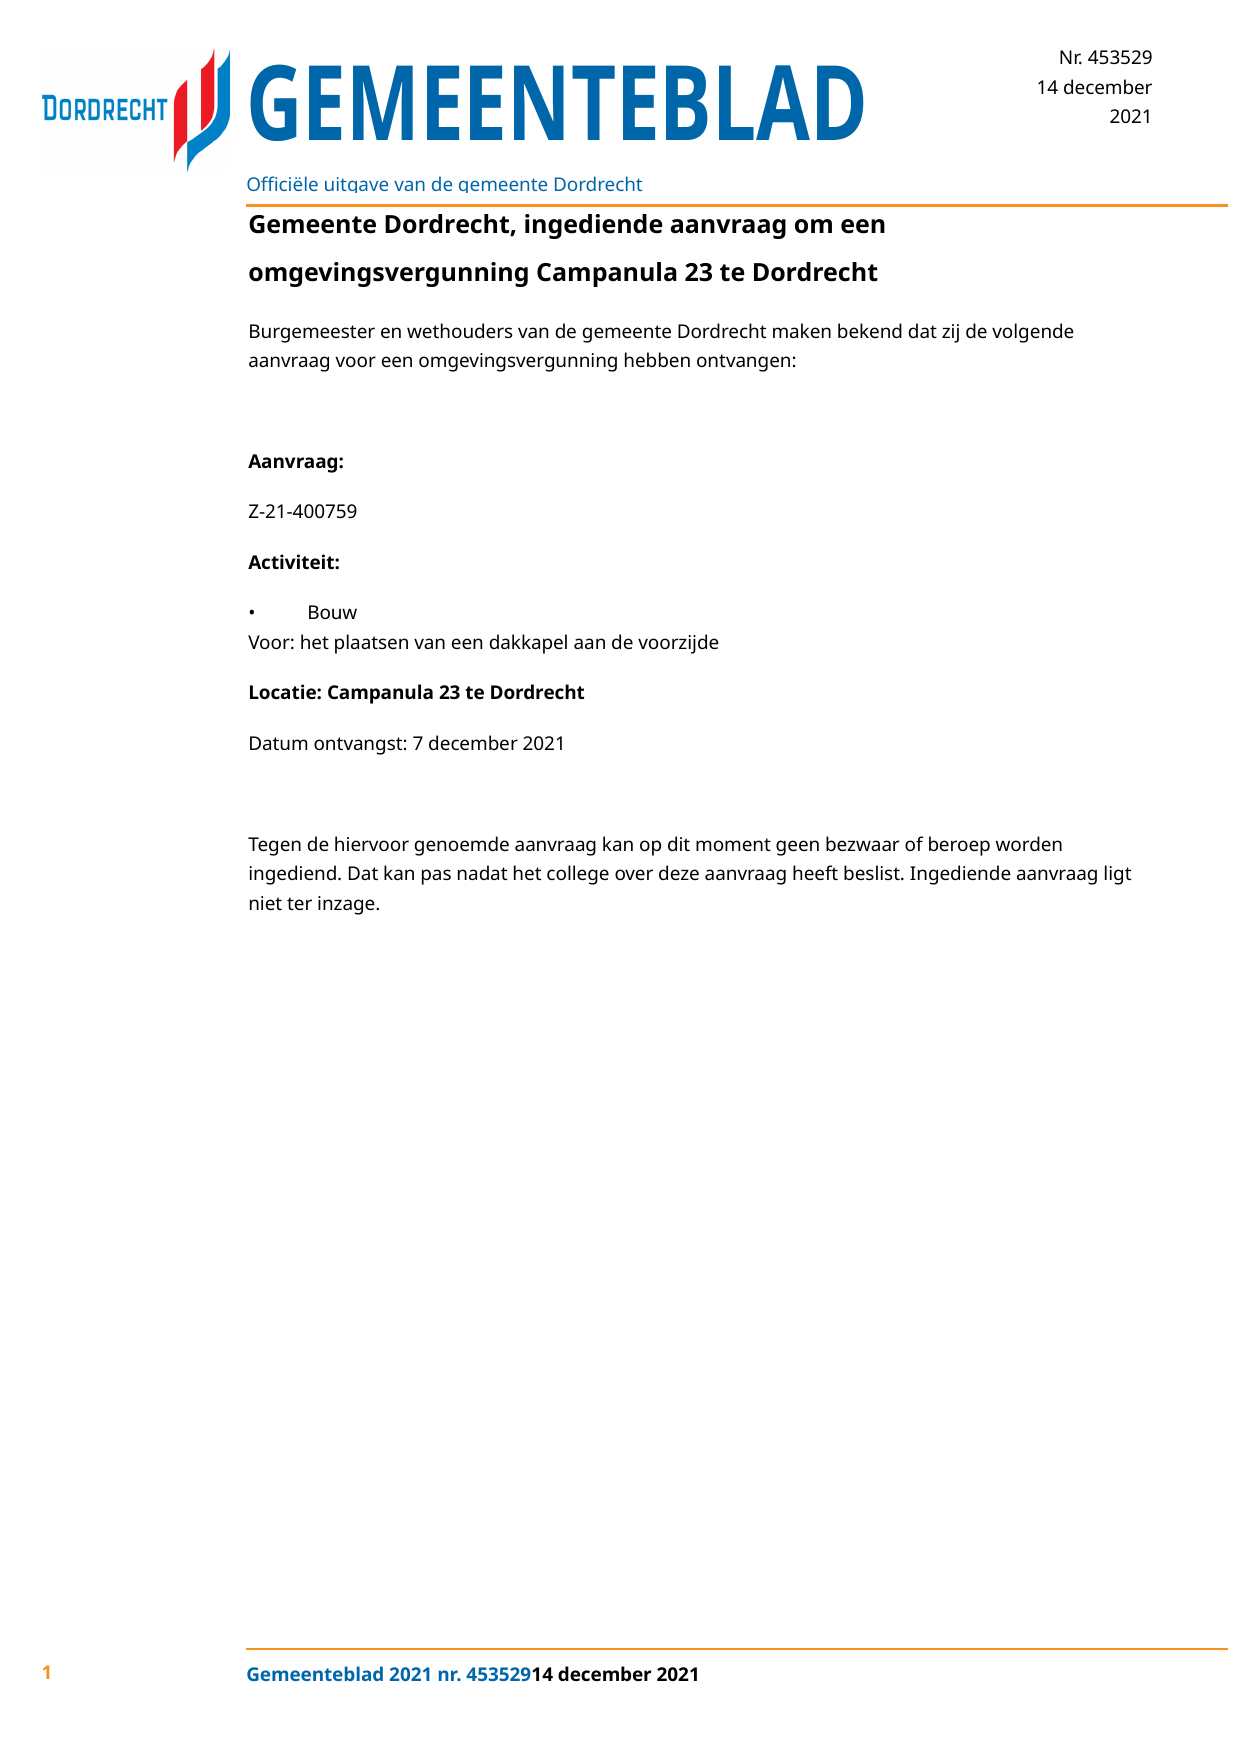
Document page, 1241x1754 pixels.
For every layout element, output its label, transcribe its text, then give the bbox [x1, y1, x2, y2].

text Tegen de hiervoor genoemde aanvraag kan op dit moment geen bezwaar of beroep worden ingediend. Dat kan pas nadat het college over deze aanvraag heeft beslist. Ingediende aanvraag ligt niet ter inzage. [248, 831, 1152, 916]
text Z-21-400759 [248, 499, 1152, 524]
text Burgemeester en wethouders van de gemeente Dordrecht maken bekend dat zij de volgende aanvraag voor een omgevingsvergunning hebben ontvangen: [248, 318, 1152, 373]
text Voor: het plaatsen van een dakkapel aan de voorzijde [248, 629, 1152, 655]
text Aanvraag: [248, 448, 1152, 474]
picture [41, 47, 231, 172]
list Bouw [248, 599, 1152, 625]
text Datum ontvangst: 7 december 2021 [248, 730, 1152, 756]
text Gemeente Dordrecht, ingediende aanvraag om een omgevingsvergunning Campanula 23 te Dordrecht [248, 207, 1152, 288]
text Activiteit: [248, 549, 1152, 575]
text Locatie: Campanula 23 te Dordrecht [248, 679, 1152, 705]
